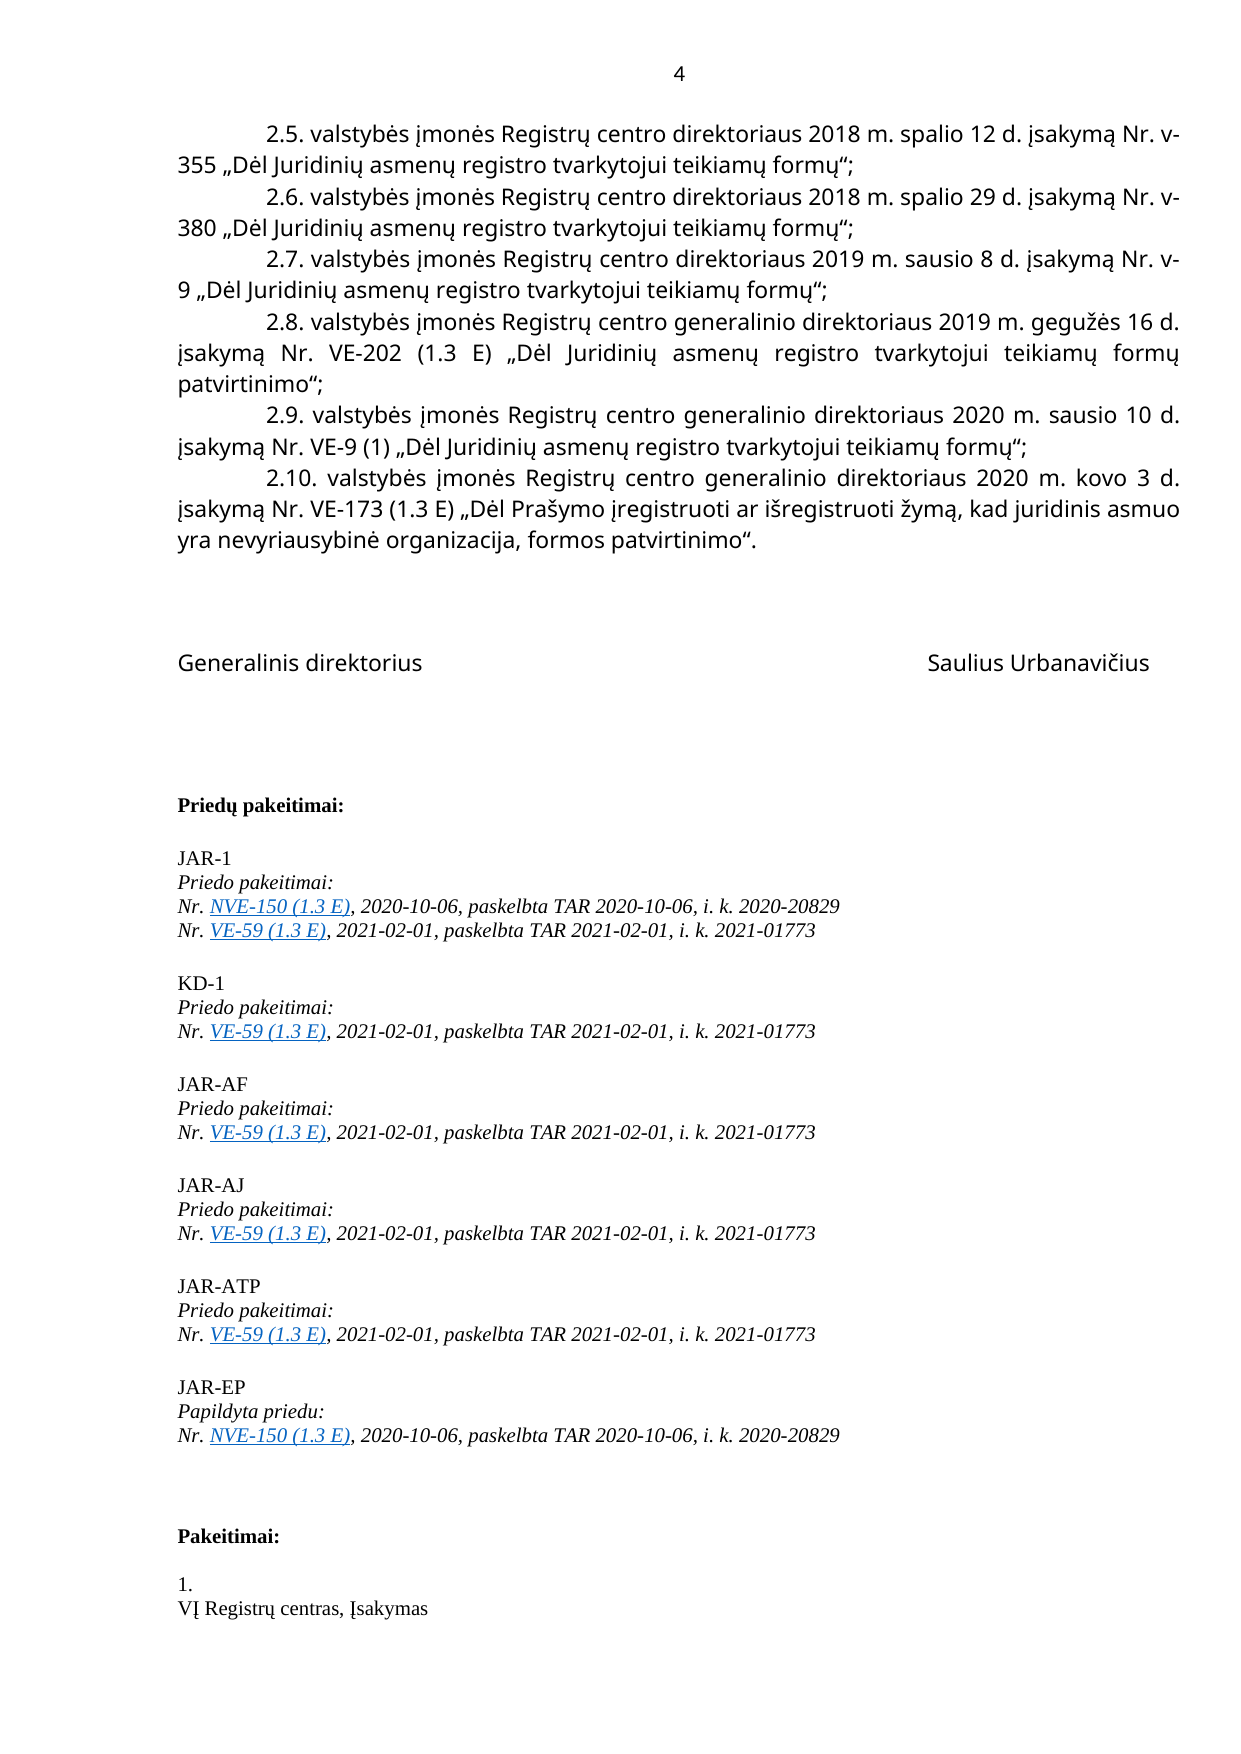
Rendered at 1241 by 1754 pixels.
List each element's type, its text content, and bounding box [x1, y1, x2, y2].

text Priedo pakeitimai: [177, 1298, 1181, 1322]
text 2.10. valstybės įmonės Registrų centro generalinio direktoriaus 2020 m. kovo 3 d. įsakymą Nr. VE-173 (1.3 E) „Dėl Prašymo įregistruoti ar išregistruoti žymą, kad juridinis asmuo yra nevyriausybinė organizacija, formos patvirtinimo“. [177, 462, 1181, 556]
text Nr. VE-59 (1.3 E), 2021-02-01, paskelbta TAR 2021-02-01, i. k. 2021-01773 [177, 1019, 1181, 1043]
text 2.8. valstybės įmonės Registrų centro generalinio direktoriaus 2019 m. gegužės 16 d. įsakymą Nr. VE-202 (1.3 E) „Dėl Juridinių asmenų registro tvarkytojui teikiamų formų patvirtinimo“; [177, 306, 1181, 399]
text 2.7. valstybės įmonės Registrų centro direktoriaus 2019 m. sausio 8 d. įsakymą Nr. v-9 „Dėl Juridinių asmenų registro tvarkytojui teikiamų formų“; [177, 243, 1181, 306]
text Nr. NVE-150 (1.3 E), 2020-10-06, paskelbta TAR 2020-10-06, i. k. 2020-20829 [177, 894, 1181, 918]
text Nr. VE-59 (1.3 E), 2021-02-01, paskelbta TAR 2021-02-01, i. k. 2021-01773 [177, 1322, 1181, 1346]
text JAR-AJ [177, 1173, 1181, 1197]
text JAR-EP [177, 1375, 1181, 1399]
text Papildyta priedu: [177, 1399, 1181, 1423]
text Nr. NVE-150 (1.3 E), 2020-10-06, paskelbta TAR 2020-10-06, i. k. 2020-20829 [177, 1423, 1181, 1447]
text JAR-AF [177, 1072, 1181, 1096]
text Nr. VE-59 (1.3 E), 2021-02-01, paskelbta TAR 2021-02-01, i. k. 2021-01773 [177, 1120, 1181, 1144]
text 1. [177, 1572, 1181, 1596]
text Priedo pakeitimai: [177, 995, 1181, 1019]
text Nr. VE-59 (1.3 E), 2021-02-01, paskelbta TAR 2021-02-01, i. k. 2021-01773 [177, 1221, 1181, 1245]
text JAR-1 [177, 846, 1181, 870]
text Pakeitimai: [177, 1524, 1181, 1548]
text Priedo pakeitimai: [177, 1096, 1181, 1120]
text VĮ Registrų centras, Įsakymas [177, 1596, 1181, 1620]
text Priedo pakeitimai: [177, 870, 1181, 894]
text Generalinis direktorius Saulius Urbanavičius [177, 647, 1193, 678]
text JAR-ATP [177, 1274, 1181, 1298]
text Priedo pakeitimai: [177, 1197, 1181, 1221]
text 2.5. valstybės įmonės Registrų centro direktoriaus 2018 m. spalio 12 d. įsakymą Nr. v-355 „Dėl Juridinių asmenų registro tvarkytojui teikiamų formų“; [177, 118, 1181, 181]
text Priedų pakeitimai: [177, 793, 1181, 817]
text 2.6. valstybės įmonės Registrų centro direktoriaus 2018 m. spalio 29 d. įsakymą Nr. v-380 „Dėl Juridinių asmenų registro tvarkytojui teikiamų formų“; [177, 181, 1181, 243]
text 2.9. valstybės įmonės Registrų centro generalinio direktoriaus 2020 m. sausio 10 d. įsakymą Nr. VE-9 (1) „Dėl Juridinių asmenų registro tvarkytojui teikiamų formų“; [177, 399, 1181, 462]
text KD-1 [177, 971, 1181, 995]
text Nr. VE-59 (1.3 E), 2021-02-01, paskelbta TAR 2021-02-01, i. k. 2021-01773 [177, 918, 1181, 942]
